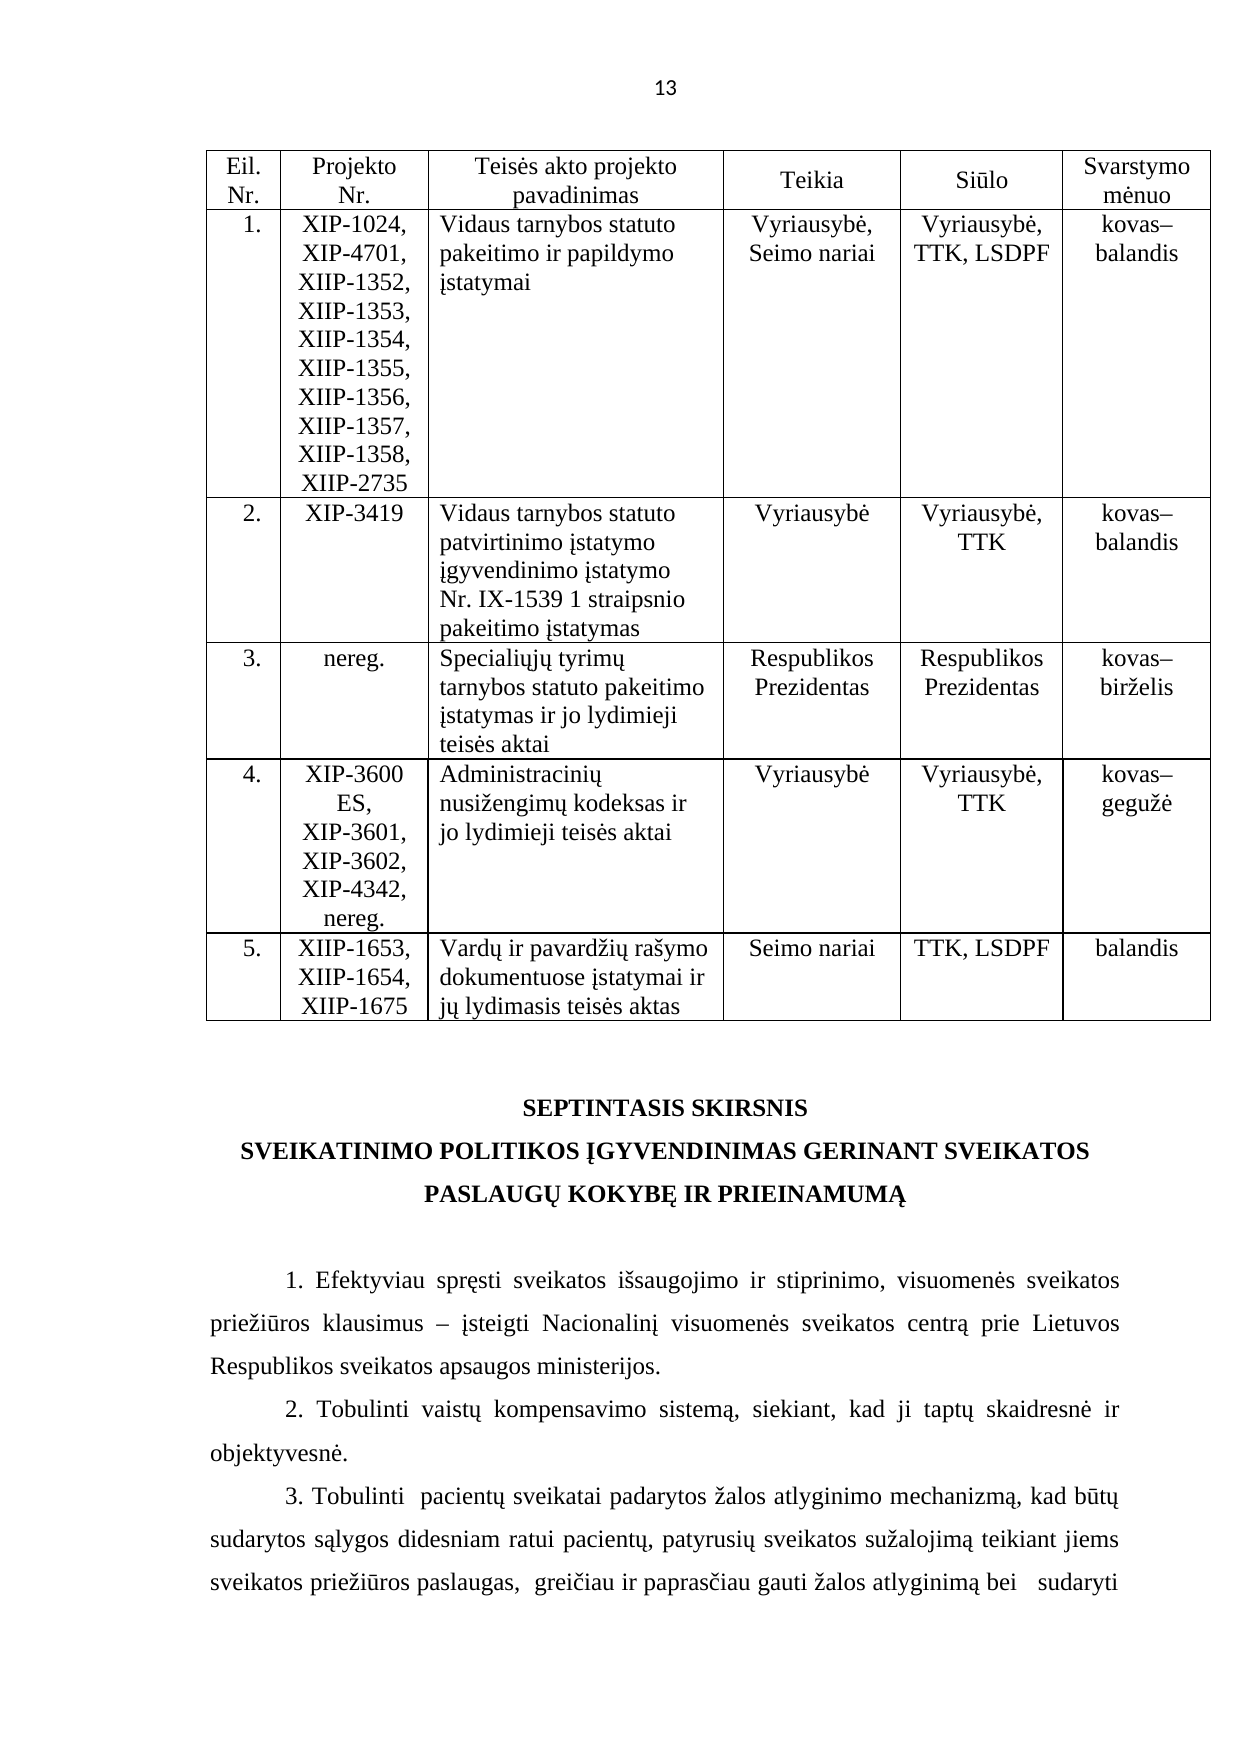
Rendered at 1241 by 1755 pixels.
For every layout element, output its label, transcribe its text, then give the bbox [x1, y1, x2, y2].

table_cell Administracinių nusižengimų kodeksas ir jo lydimieji teisės aktai [429, 760, 723, 932]
table_header Teisės akto projekto pavadinimas [429, 151, 723, 208]
table_cell Respublikos Prezidentas [724, 643, 900, 758]
text 2. Tobulinti vaistų kompensavimo sistemą, siekiant, kad ji taptų skaidresnė ir objektyvesnė. [210, 1394, 1120, 1466]
table_cell kovas– balandis [1063, 498, 1210, 642]
table_cell Vyriausybė, TTK, LSDPF [901, 210, 1062, 497]
table_header Svarstymo mėnuo [1063, 151, 1210, 208]
table_cell Respublikos Prezidentas [901, 643, 1062, 758]
table_cell XIP-1024, XIP-4701, XIIP-1352, XIIP-1353, XIIP-1354, XIIP-1355, XIIP-1356, XIIP-1357, XIIP-1358, XIIP-2735 [281, 210, 428, 497]
table_cell Specialiųjų tyrimų tarnybos statuto pakeitimo įstatymas ir jo lydimieji teisės aktai [429, 643, 723, 758]
table_cell kovas– balandis [1063, 210, 1210, 497]
table_header Siūlo [901, 151, 1062, 208]
table_cell Vyriausybė [724, 498, 900, 642]
table_cell XIP-3419 [281, 498, 428, 642]
text 1. Efektyviau spręsti sveikatos išsaugojimo ir stiprinimo, visuomenės sveikatos priežiūros klausimus – įsteigti Nacionalinį visuomenės sveikatos centrą prie Lietuvos Respublikos sveikatos apsaugos ministerijos. [210, 1265, 1120, 1380]
table_cell Vyriausybė [724, 760, 900, 932]
table_header Teikia [724, 151, 900, 208]
table_cell XIP-3600 ES, XIP-3601, XIP-3602, XIP-4342, nereg. [281, 760, 427, 932]
table_cell kovas– gegužė [1064, 760, 1210, 932]
table_cell balandis [1064, 934, 1210, 1020]
table_cell kovas– birželis [1063, 643, 1210, 758]
table_cell Vyriausybė, TTK [901, 760, 1062, 932]
table_cell nereg. [281, 643, 428, 758]
table_cell Vidaus tarnybos statuto patvirtinimo įstatymo įgyvendinimo įstatymo Nr. IX-1539 1 straipsnio pakeitimo įstatymas [429, 498, 723, 642]
table_header Projekto Nr. [281, 151, 428, 208]
table_cell Vyriausybė, Seimo nariai [724, 210, 900, 497]
table_header Eil. Nr. [207, 151, 280, 208]
text SEPTINTASIS SKIRSNIS [210, 1093, 1120, 1121]
table_cell 4. [207, 760, 280, 932]
text 3. Tobulinti pacientų sveikatai padarytos žalos atlyginimo mechanizmą, kad būtų sudarytos sąlygos didesniam ratui pacientų, patyrusių sveikatos sužalojimą teikiant jiems sveikatos priežiūros paslaugas, greičiau ir paprasčiau gauti žalos atlyginimą bei sudaryti [210, 1481, 1120, 1596]
table_cell Vidaus tarnybos statuto pakeitimo ir papildymo įstatymai [429, 210, 723, 497]
table_cell 1. [207, 210, 280, 497]
table_cell 5. [207, 934, 280, 1020]
table_cell Vyriausybė, TTK [901, 498, 1062, 642]
table_cell Vardų ir pavardžių rašymo dokumentuose įstatymai ir jų lydimasis teisės aktas [429, 934, 723, 1020]
text SVEIKATINIMO POLITIKOS ĮGYVENDINIMAS GERINANT SVEIKATOS PASLAUGŲ KOKYBĘ IR PRIEINAMUMĄ [210, 1136, 1120, 1208]
table_cell TTK, LSDPF [901, 934, 1062, 1020]
table_cell 2. [207, 498, 280, 642]
table_cell XIIP-1653, XIIP-1654, XIIP-1675 [281, 934, 427, 1020]
table_cell 3. [207, 643, 280, 758]
table_cell Seimo nariai [724, 934, 900, 1020]
